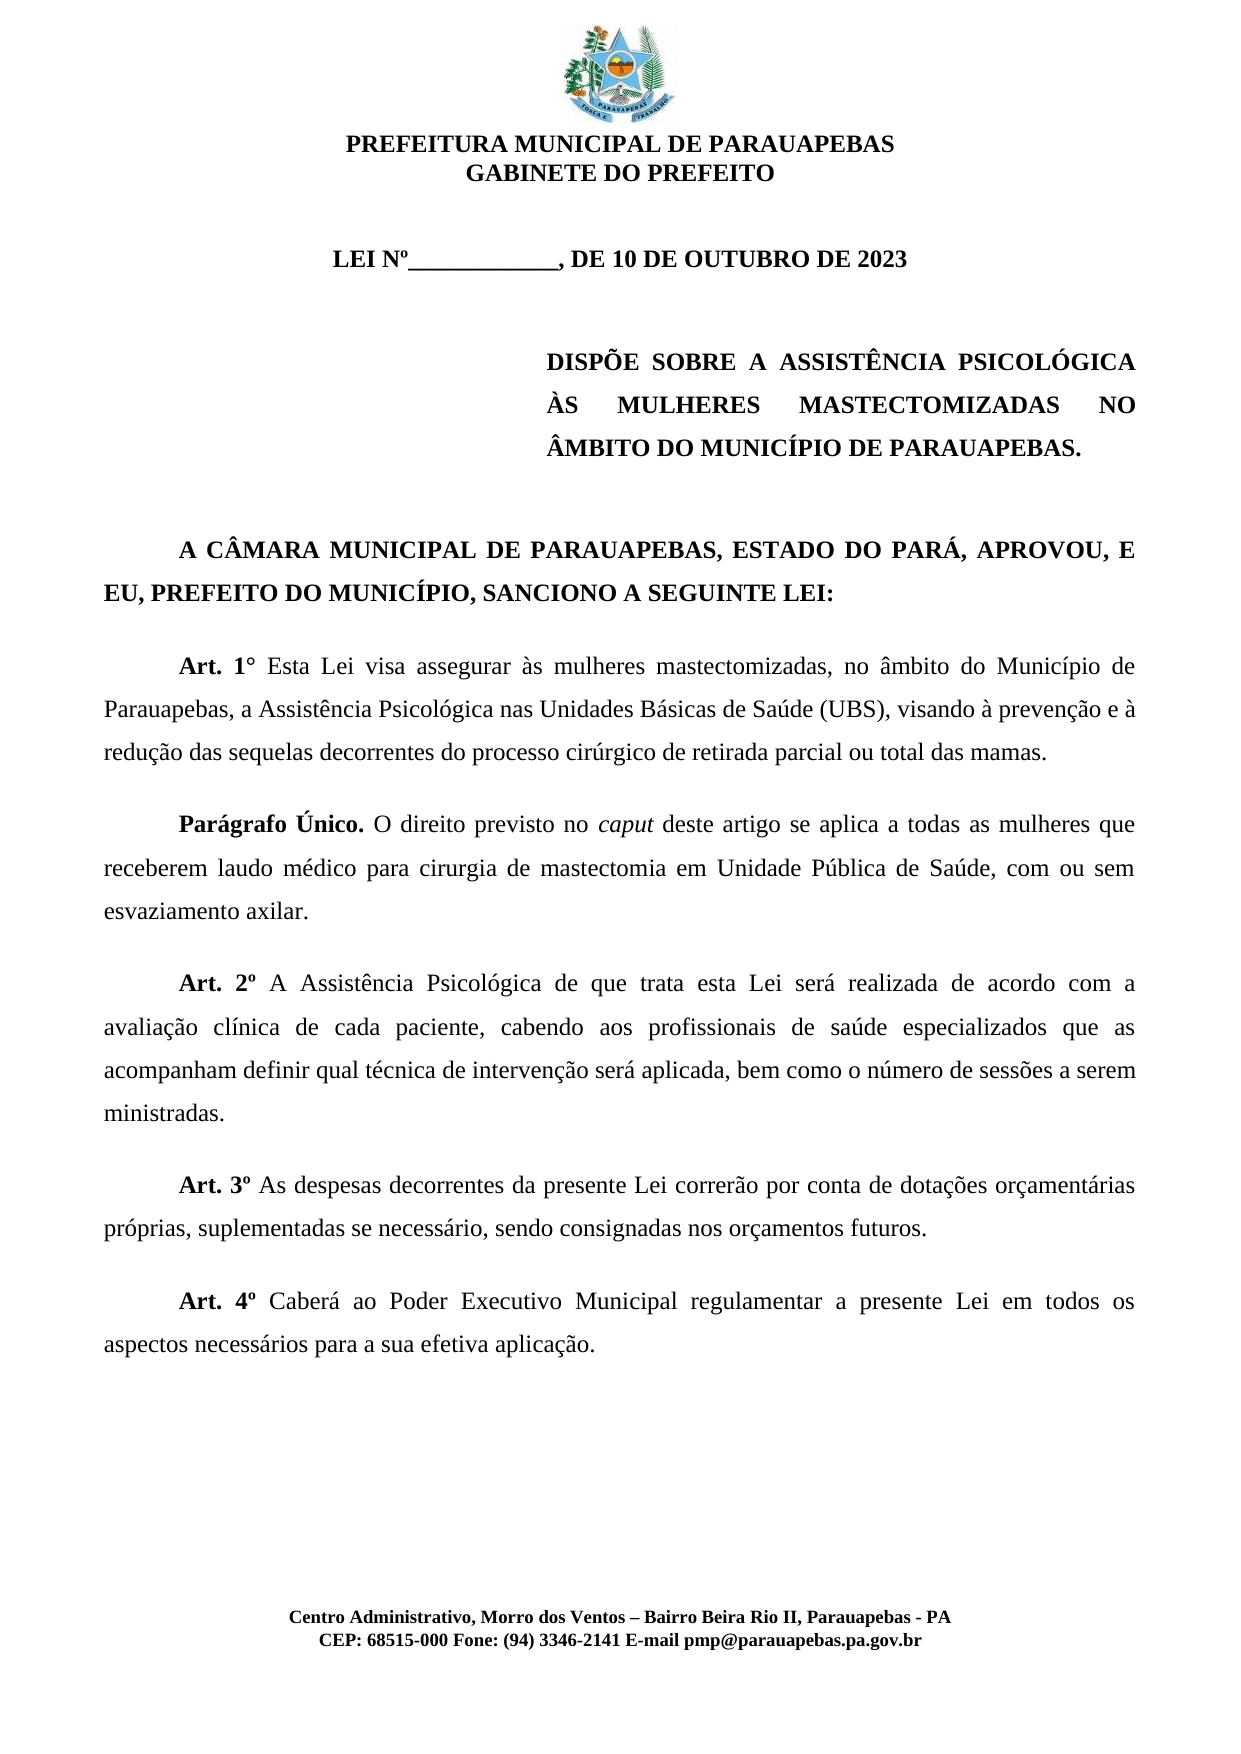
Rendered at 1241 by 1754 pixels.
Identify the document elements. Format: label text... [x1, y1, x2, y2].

text Art. 4º Caberá ao Poder Executivo Municipal regulamentar a presente Lei em todos os aspectos necessários para a sua efetiva aplicação. [103, 1286, 1137, 1358]
text Art. 3º As despesas decorrentes da presente Lei correrão por conta de dotações orçamentárias próprias, suplementadas se necessário, sendo consignadas nos orçamentos futuros. [103, 1170, 1137, 1242]
text Art. 2º A Assistência Psicológica de que trata esta Lei será realizada de acordo com a avaliação clínica de cada paciente, cabendo aos profissionais de saúde especializados que as acompanham definir qual técnica de intervenção será aplicada, bem como o número de sessões a serem ministradas. [103, 968, 1137, 1127]
subtitle LEI Nº____________, DE 10 DE OUTUBRO DE 2023 [103, 244, 1137, 273]
subtitle A CÂMARA MUNICIPAL DE PARAUAPEBAS, ESTADO DO PARÁ, APROVOU, E EU, PREFEITO DO MUNICÍPIO, SANCIONO A SEGUINTE LEI: [103, 535, 1137, 607]
picture [563, 25, 677, 124]
text Parágrafo Único. O direito previsto no caput deste artigo se aplica a todas as mulheres que receberem laudo médico para cirurgia de mastectomia em Unidade Pública de Saúde, com ou sem esvaziamento axilar. [103, 809, 1137, 924]
subtitle DISPÕE SOBRE A ASSISTÊNCIA PSICOLÓGICA ÀS MULHERES MASTECTOMIZADAS NO ÂMBITO DO MUNICÍPIO DE PARAUAPEBAS. [546, 347, 1137, 462]
